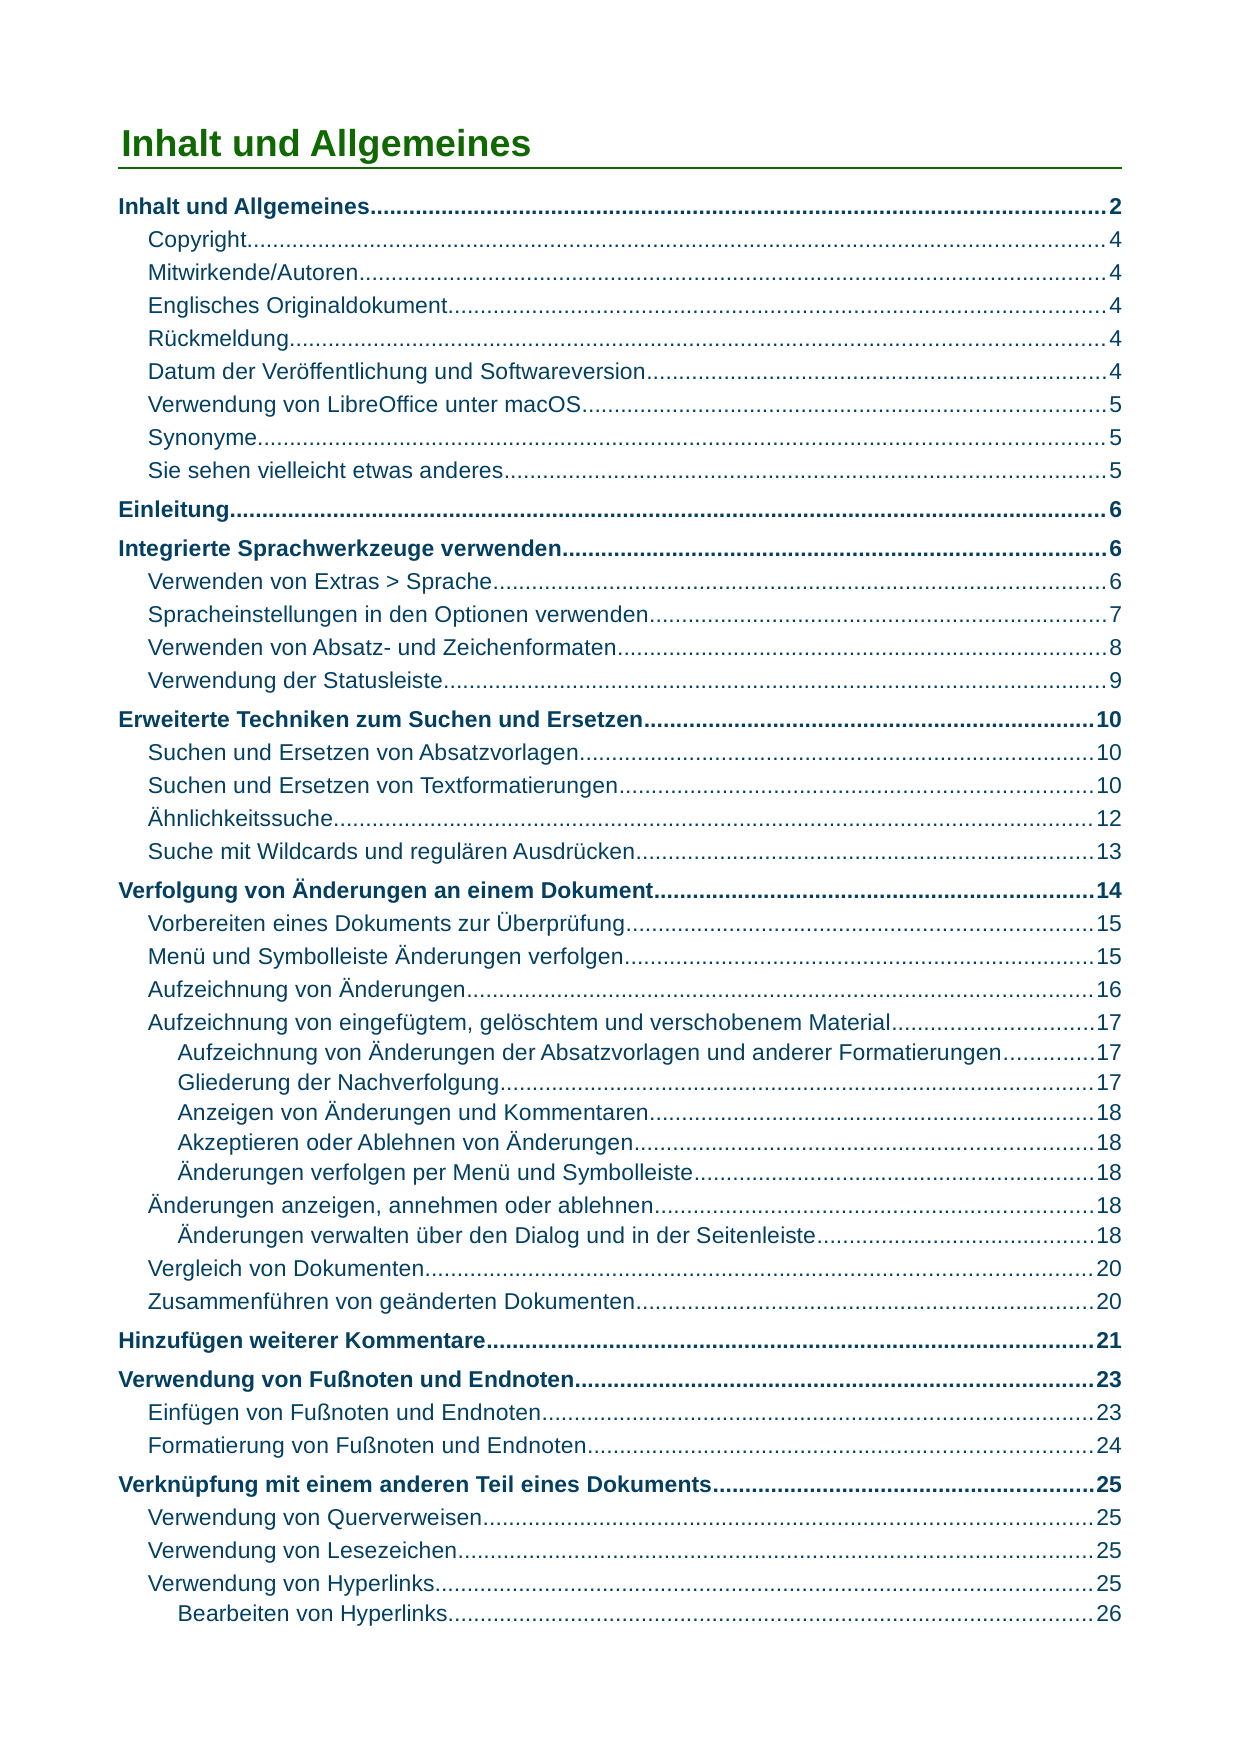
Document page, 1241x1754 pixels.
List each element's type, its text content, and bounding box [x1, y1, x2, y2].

text Zusammenführen von geänderten Dokumenten 20 [148, 1287, 1122, 1314]
text Datum der Veröffentlichung und Softwareversion 4 [148, 358, 1122, 385]
text Aufzeichnung von Änderungen 16 [148, 975, 1122, 1002]
text Verwendung von Lesezeichen 25 [148, 1536, 1122, 1563]
text Einleitung 6 [118, 496, 1122, 523]
text Hinzufügen weiterer Kommentare 21 [118, 1326, 1122, 1353]
text Synonyme 5 [148, 424, 1122, 451]
text Erweiterte Techniken zum Suchen und Ersetzen 10 [118, 705, 1122, 732]
text Verfolgung von Änderungen an einem Dokument 14 [118, 876, 1122, 903]
text Aufzeichnung von eingefügtem, gelöschtem und verschobenem Material 17 [148, 1008, 1122, 1036]
text Verwendung von Hyperlinks 25 [148, 1569, 1122, 1596]
text Gliederung der Nachverfolgung 17 [177, 1068, 1122, 1096]
text Verwendung von Querverweisen 25 [148, 1503, 1122, 1530]
text Verwendung der Statusleiste 9 [148, 667, 1122, 694]
text Verwendung von LibreOffice unter macOS 5 [148, 391, 1122, 418]
text Suchen und Ersetzen von Textformatierungen 10 [148, 771, 1122, 798]
text Vorbereiten eines Dokuments zur Überprüfung 15 [148, 909, 1122, 936]
text Akzeptieren oder Ablehnen von Änderungen 18 [177, 1128, 1122, 1156]
text Integrierte Sprachwerkzeuge verwenden 6 [118, 534, 1122, 562]
text Anzeigen von Änderungen und Kommentaren 18 [177, 1098, 1122, 1126]
text Inhalt und Allgemeines 2 [118, 193, 1122, 220]
text Spracheinstellungen in den Optionen verwenden 7 [148, 601, 1122, 628]
subtitle Inhalt und Allgemeines [118, 118, 1122, 167]
text Verwenden von Extras > Sprache 6 [148, 567, 1122, 594]
text Änderungen anzeigen, annehmen oder ablehnen 18 [148, 1191, 1122, 1218]
text Englisches Originaldokument 4 [148, 292, 1122, 319]
text Mitwirkende/Autoren 4 [148, 259, 1122, 286]
text Ähnlichkeitssuche 12 [148, 804, 1122, 832]
text Sie sehen vielleicht etwas anderes 5 [148, 457, 1122, 484]
text Menü und Symbolleiste Änderungen verfolgen 15 [148, 942, 1122, 969]
text Suche mit Wildcards und regulären Ausdrücken 13 [148, 837, 1122, 864]
text Bearbeiten von Hyperlinks 26 [177, 1599, 1122, 1626]
text Rückmeldung 4 [148, 325, 1122, 352]
text Änderungen verfolgen per Menü und Symbolleiste 18 [177, 1158, 1122, 1186]
text Verknüpfung mit einem anderen Teil eines Dokuments 25 [118, 1470, 1122, 1497]
text Verwenden von Absatz- und Zeichenformaten 8 [148, 633, 1122, 661]
text Verwendung von Fußnoten und Endnoten 23 [118, 1365, 1122, 1392]
text Suchen und Ersetzen von Absatzvorlagen 10 [148, 738, 1122, 766]
text Aufzeichnung von Änderungen der Absatzvorlagen und anderer Formatierungen 17 [177, 1038, 1122, 1066]
text Einfügen von Fußnoten und Endnoten 23 [148, 1398, 1122, 1425]
text Formatierung von Fußnoten und Endnoten 24 [148, 1431, 1122, 1458]
text Vergleich von Dokumenten 20 [148, 1254, 1122, 1282]
text Copyright 4 [148, 226, 1122, 253]
text Änderungen verwalten über den Dialog und in der Seitenleiste 18 [177, 1221, 1122, 1248]
